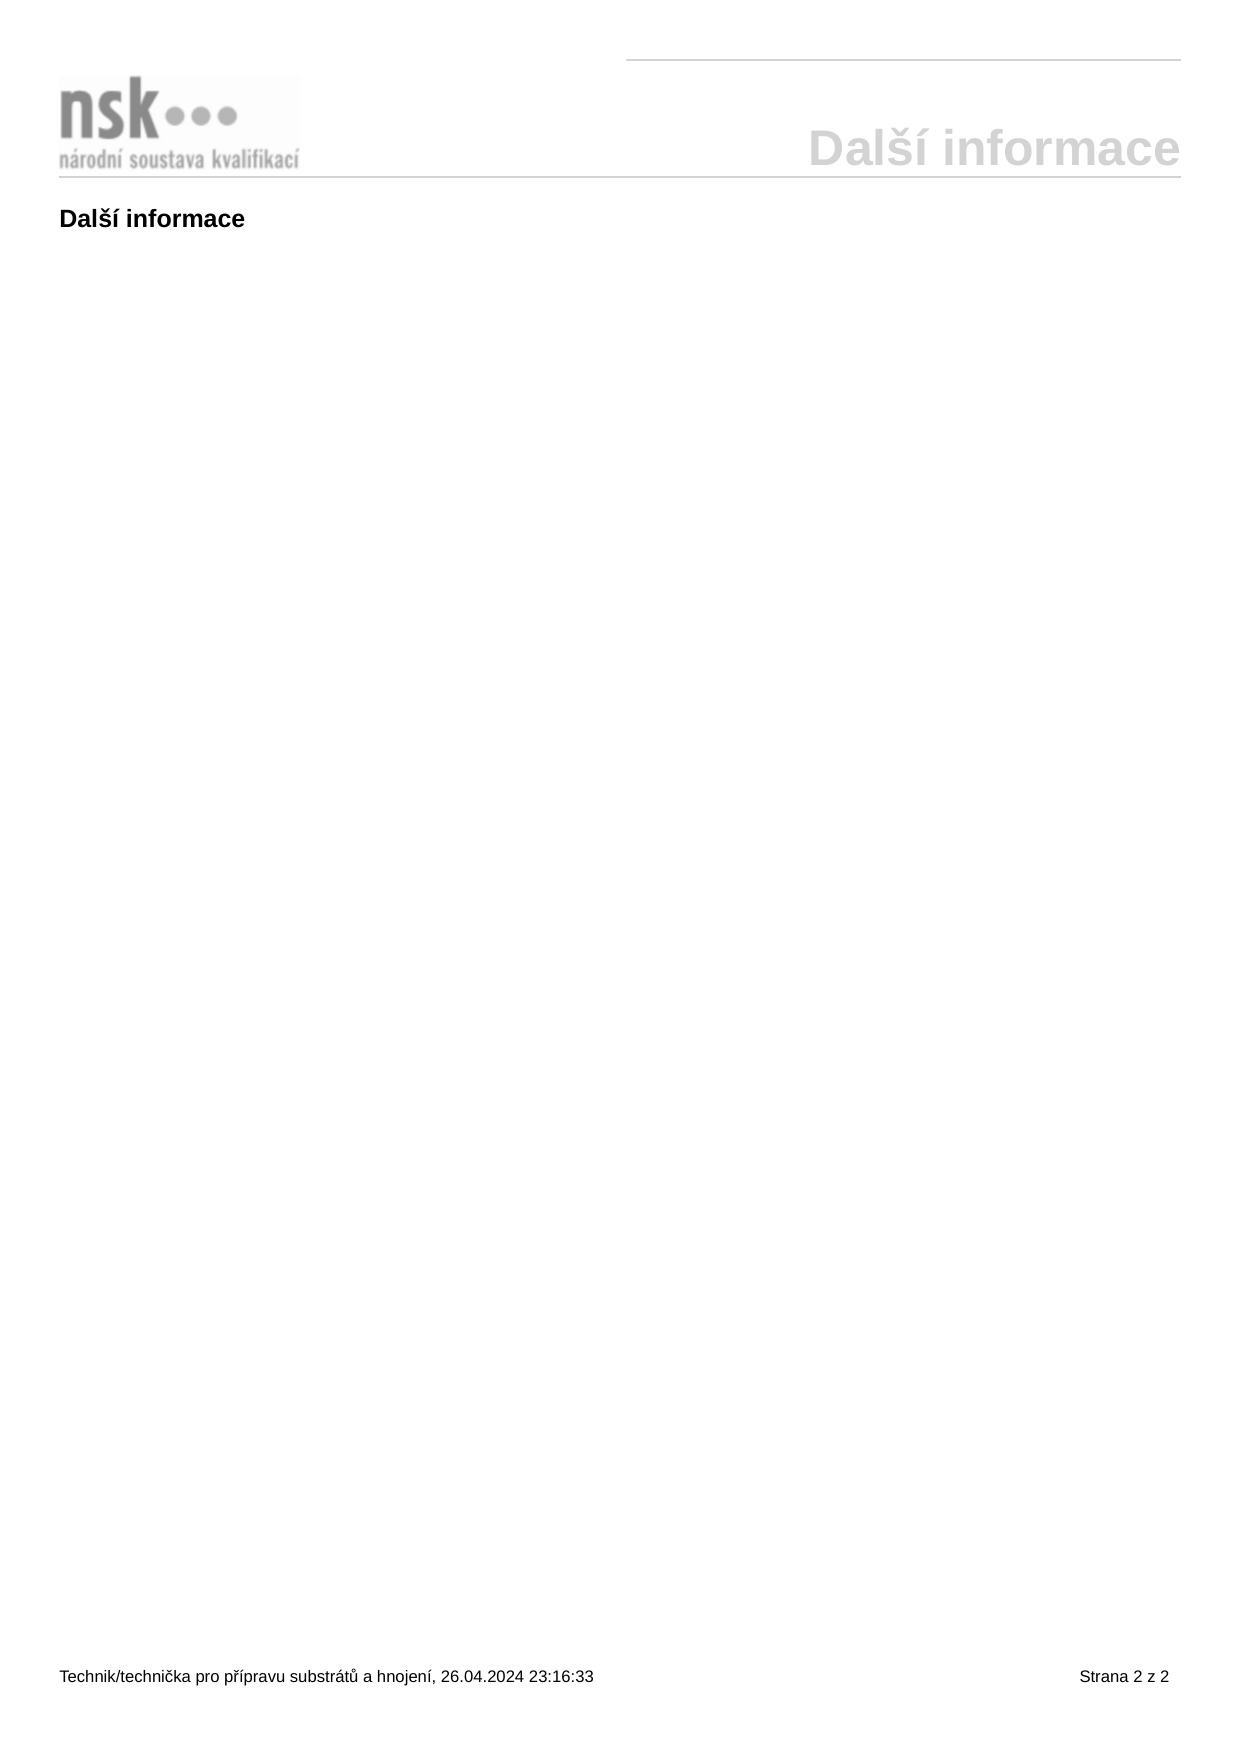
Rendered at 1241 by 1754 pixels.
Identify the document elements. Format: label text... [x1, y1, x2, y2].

table_cell [59, 1397, 483, 1658]
table_cell [620, 836, 626, 1136]
picture [58, 59, 621, 171]
table_cell [626, 1136, 862, 1397]
table_cell [484, 836, 620, 1136]
table_cell [626, 236, 862, 536]
table_cell [59, 536, 483, 836]
table_cell [620, 236, 626, 536]
table_cell [626, 836, 862, 1136]
table_cell [59, 1136, 483, 1397]
table_cell [59, 194, 483, 200]
table_cell [484, 1136, 620, 1397]
table_cell [59, 171, 483, 176]
table_cell [862, 536, 1169, 836]
table_cell [1169, 1136, 1181, 1397]
table_cell [620, 536, 626, 836]
table_cell [484, 194, 620, 200]
table_cell [484, 536, 620, 836]
table_cell [862, 194, 1169, 200]
table_cell [626, 194, 862, 200]
table_cell [484, 236, 620, 536]
table_cell [1169, 1397, 1181, 1658]
table_cell Další informace [626, 61, 1181, 176]
table_cell [59, 178, 1181, 194]
table_cell [1169, 194, 1181, 200]
table_cell Strana 2 z 2 [862, 1658, 1169, 1694]
table_cell Technik/technička pro přípravu substrátů a hnojení, 26.04.2024 23:16:33 [59, 1658, 862, 1694]
table_cell [621, 59, 626, 170]
table_cell [862, 236, 1169, 536]
table_cell [626, 1397, 862, 1658]
table_cell [59, 236, 483, 536]
table_cell [1169, 836, 1181, 1136]
table_cell [626, 536, 862, 836]
table_cell Další informace [59, 200, 1181, 236]
table_cell [862, 1397, 1169, 1658]
table_cell [1169, 1658, 1181, 1694]
table_cell [484, 1397, 620, 1658]
table_cell [620, 1397, 626, 1658]
table_cell [1169, 536, 1181, 836]
table_cell [59, 836, 483, 1136]
table_cell [484, 171, 620, 176]
table_cell [620, 1136, 626, 1397]
table_cell [862, 1136, 1169, 1397]
table_cell [1169, 236, 1181, 536]
table_cell [862, 836, 1169, 1136]
